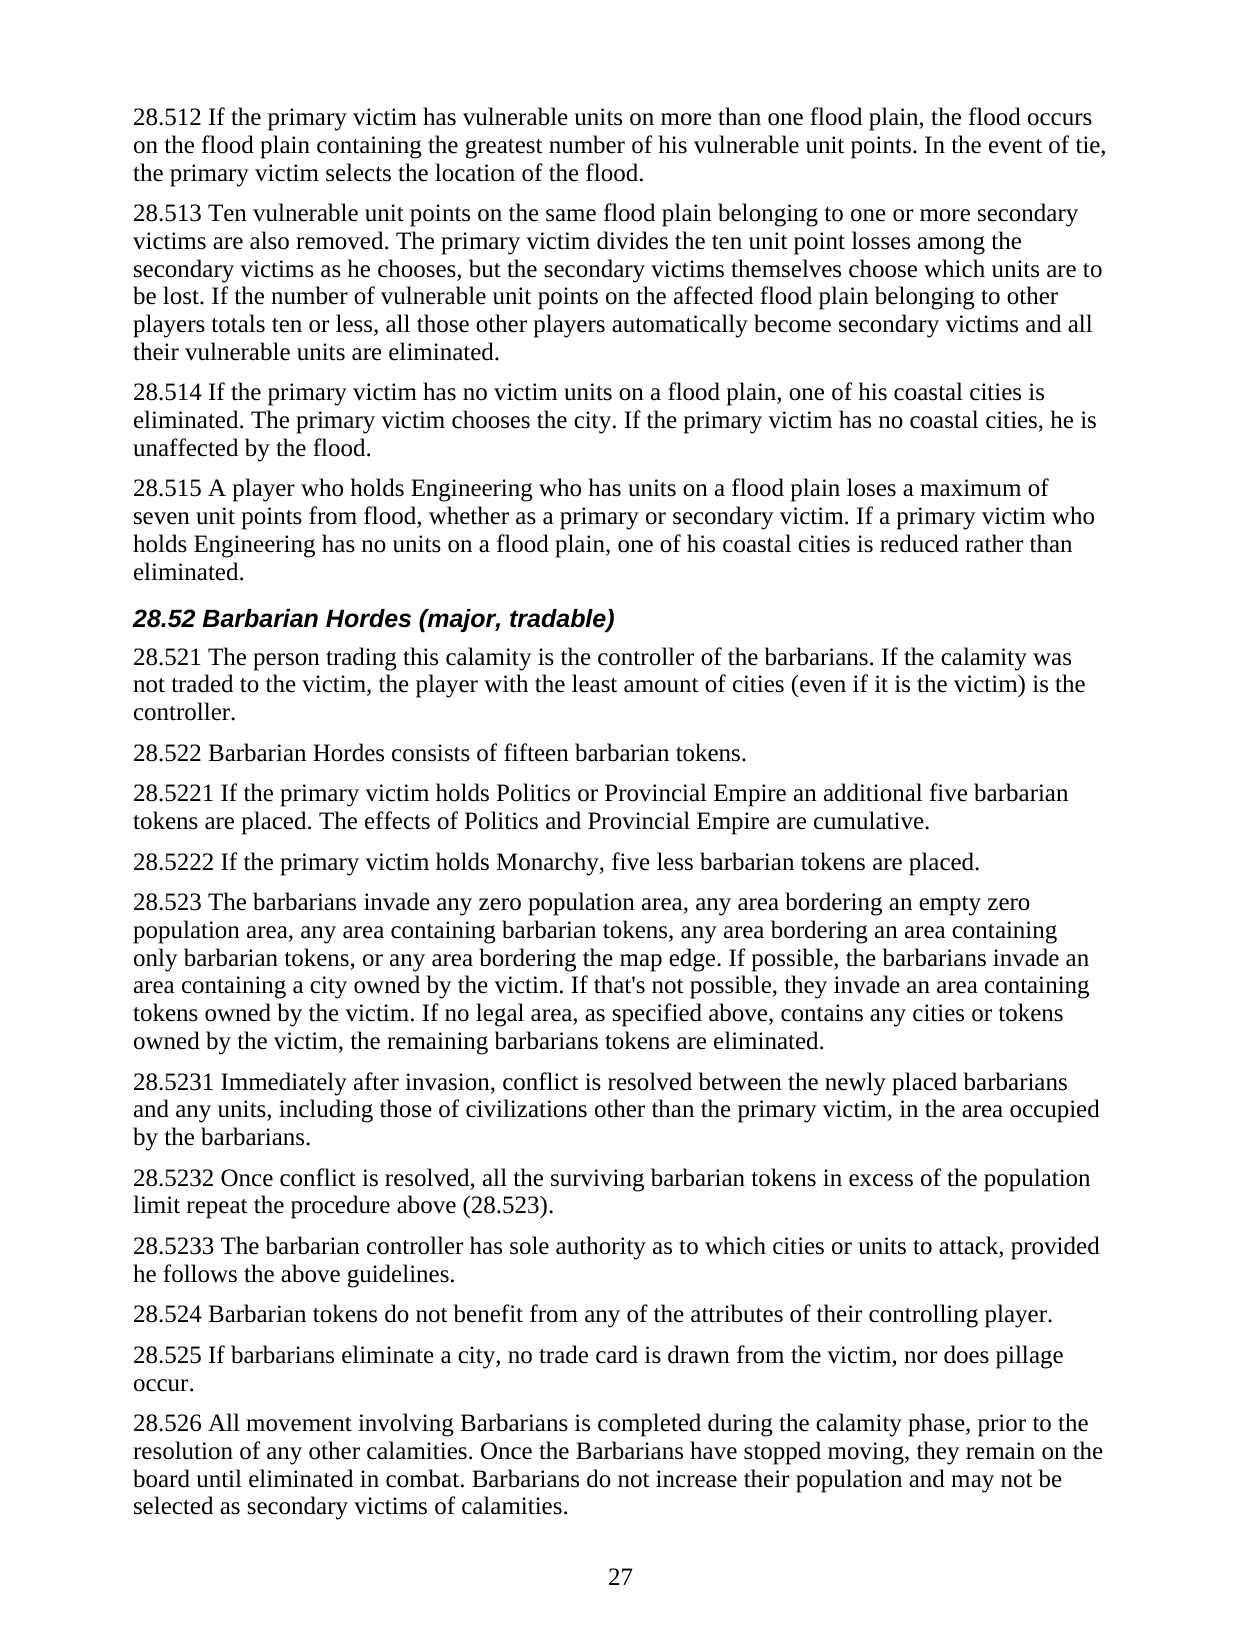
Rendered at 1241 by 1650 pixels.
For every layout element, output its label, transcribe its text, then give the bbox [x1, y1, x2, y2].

subtitle 28.52 Barbarian Hordes (major, tradable) [133, 604, 1107, 632]
text 28.521 The person trading this calamity is the controller of the barbarians. If the calamity was not traded to the victim, the player with the least amount of cities (even if it is the victim) is the controller. [133, 643, 1107, 726]
text 28.5222 If the primary victim holds Monarchy, five less barbarian tokens are placed. [133, 848, 1107, 876]
text 28.514 If the primary victim has no victim units on a flood plain, one of his coastal cities is eliminated. The primary victim chooses the city. If the primary victim has no coastal cities, he is unaffected by the flood. [133, 378, 1107, 462]
text 28.522 Barbarian Hordes consists of fifteen barbarian tokens. [133, 739, 1107, 767]
text 28.526 All movement involving Barbarians is completed during the calamity phase, prior to the resolution of any other calamities. Once the Barbarians have stopped moving, they remain on the board until eliminated in combat. Barbarians do not increase their population and may not be selected as secondary victims of calamities. [133, 1409, 1107, 1520]
text 28.525 If barbarians eliminate a city, no trade card is drawn from the victim, nor does pillage occur. [133, 1341, 1107, 1396]
text 28.515 A player who holds Engineering who has units on a flood plain loses a maximum of seven unit points from flood, whether as a primary or secondary victim. If a primary victim who holds Engineering has no units on a flood plain, one of his coastal cities is reduced rather than eliminated. [133, 474, 1107, 585]
text 28.523 The barbarians invade any zero population area, any area bordering an empty zero population area, any area containing barbarian tokens, any area bordering an area containing only barbarian tokens, or any area bordering the map edge. If possible, the barbarians invade an area containing a city owned by the victim. If that's not possible, they invade an area containing tokens owned by the victim. If no legal area, as specified above, contains any cities or tokens owned by the victim, the remaining barbarians tokens are eliminated. [133, 888, 1107, 1055]
text 28.513 Ten vulnerable unit points on the same flood plain belonging to one or more secondary victims are also removed. The primary victim divides the ten unit point losses among the secondary victims as he chooses, but the secondary victims themselves choose which units are to be lost. If the number of vulnerable unit points on the affected flood plain belonging to other players totals ten or less, all those other players automatically become secondary victims and all their vulnerable units are eliminated. [133, 199, 1107, 366]
text 28.524 Barbarian tokens do not benefit from any of the attributes of their controlling player. [133, 1300, 1107, 1328]
text 28.5232 Once conflict is resolved, all the surviving barbarian tokens in excess of the population limit repeat the procedure above (28.523). [133, 1164, 1107, 1219]
text 28.5231 Immediately after invasion, conflict is resolved between the newly placed barbarians and any units, including those of civilizations other than the primary victim, in the area occupied by the barbarians. [133, 1068, 1107, 1151]
text 28.5233 The barbarian controller has sole authority as to which cities or units to attack, provided he follows the above guidelines. [133, 1232, 1107, 1287]
text 28.512 If the primary victim has vulnerable units on more than one flood plain, the flood occurs on the flood plain containing the greatest number of his vulnerable unit points. In the event of tie, the primary victim selects the location of the flood. [133, 103, 1107, 186]
text 28.5221 If the primary victim holds Politics or Provincial Empire an additional five barbarian tokens are placed. The effects of Politics and Provincial Empire are cumulative. [133, 779, 1107, 835]
